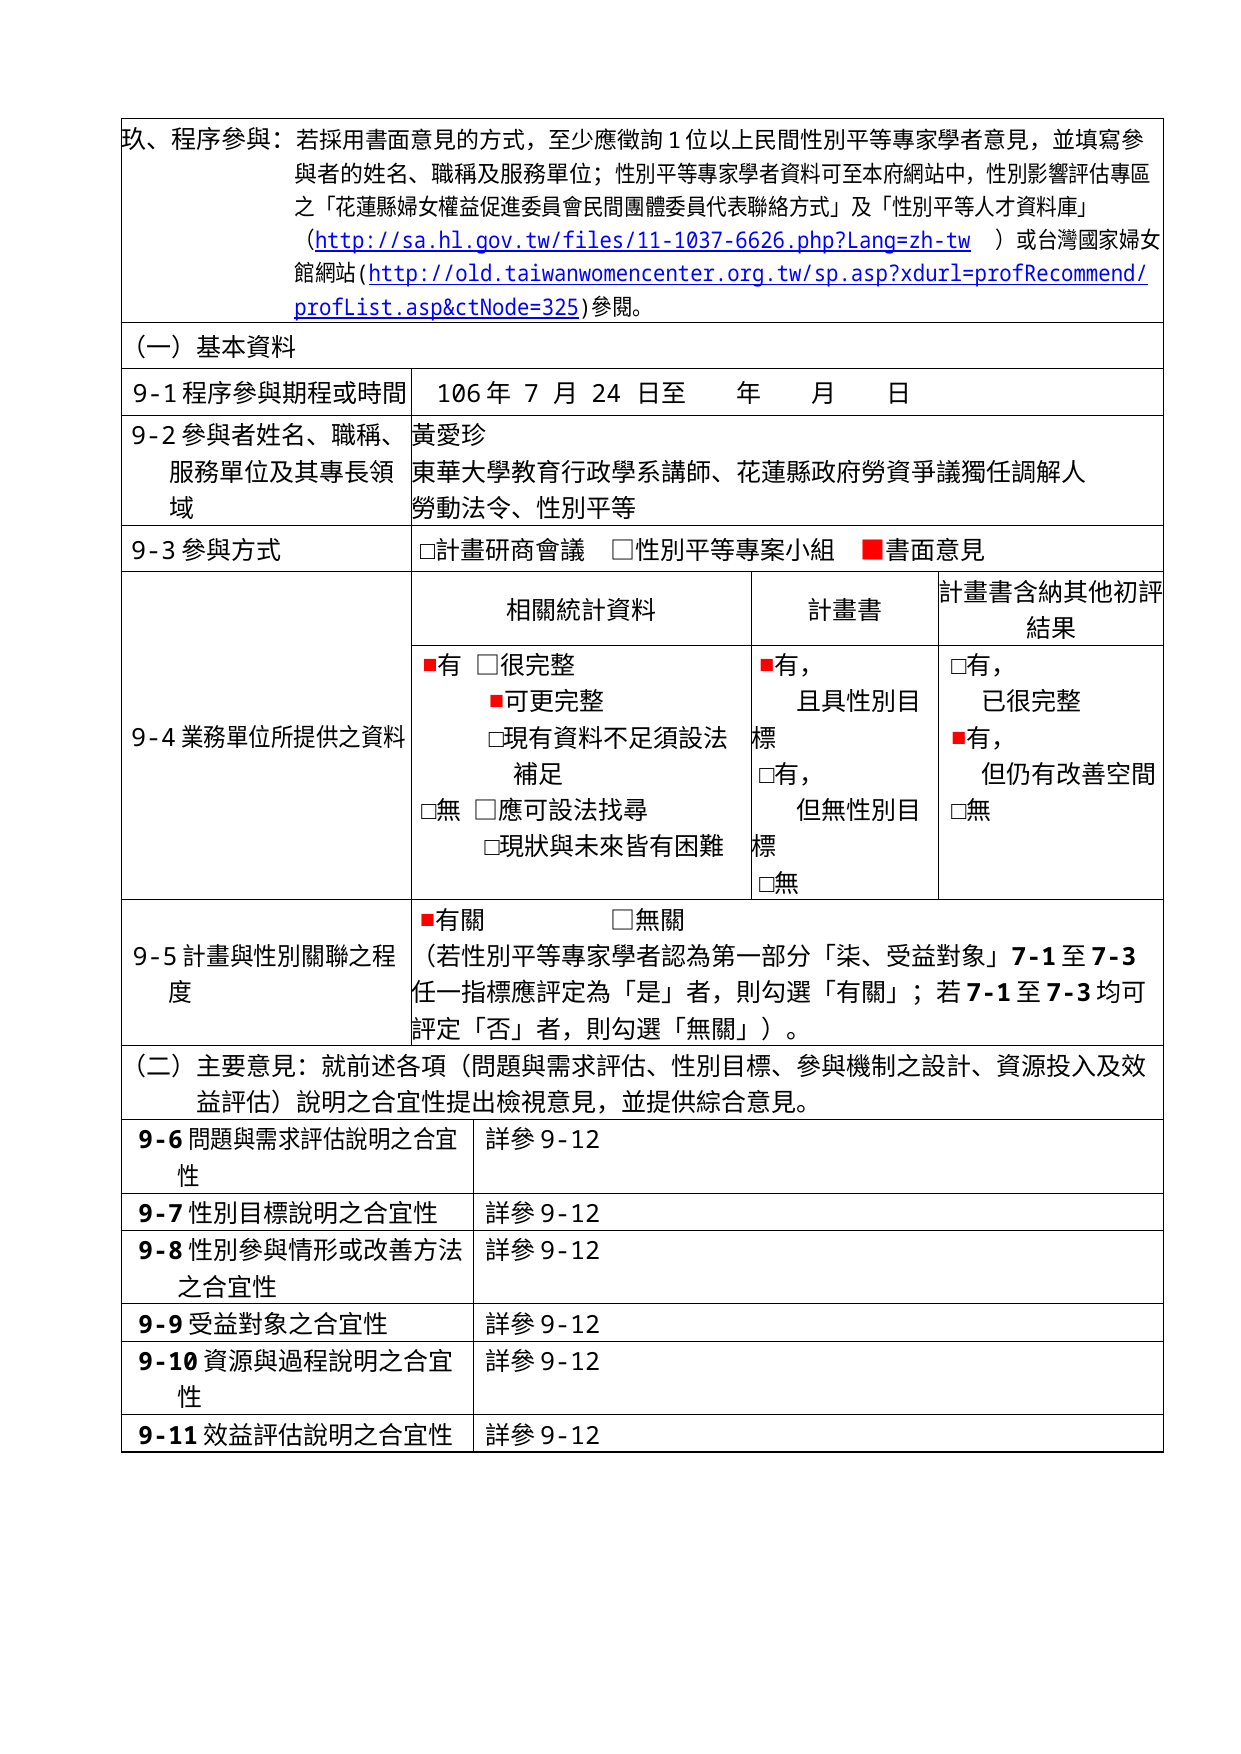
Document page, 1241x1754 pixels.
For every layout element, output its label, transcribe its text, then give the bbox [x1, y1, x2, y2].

table_cell ■有關 □無關 （若性別平等專家學者認為第一部分「柒、受益對象」7-1至7-3任一指標應評定為「是」者，則勾選「有關」；若7-1至7-3均可評定「否」者，則勾選「無關」）。 [412, 900, 1163, 1045]
table_cell ■有， 且具性別目標 □有， 但無性別目標 □無 [752, 646, 938, 899]
table_cell 9-11效益評估說明之合宜性 [122, 1415, 473, 1451]
table_cell 玖、程序參與：若採用書面意見的方式，至少應徵詢1位以上民間性別平等專家學者意見，並填寫參與者的姓名、職稱及服務單位；性別平等專家學者資料可至本府網站中，性別影響評估專區之「花蓮縣婦女權益促進委員會民間團體委員代表聯絡方式」及「性別平等人才資料庫」（http://sa.hl.gov.tw/files/11-1037-6626.php?Lang=zh-tw ）或台灣國家婦女館網站(http://old.taiwanwomencenter.org.tw/sp.asp?xdurl=profRecommend/profList.asp&ctNode=325)參閱。 [122, 119, 1163, 322]
table_cell ■有 □很完整 ■可更完整 □現有資料不足須設法 補足 □無 □應可設法找尋 □現狀與未來皆有困難 [412, 646, 751, 899]
table_cell 計畫書 [752, 572, 938, 644]
table_cell 9-5計畫與性別關聯之程度 [122, 900, 411, 1045]
table_cell （一）基本資料 [122, 323, 1163, 368]
table_cell □計畫研商會議 □性別平等專案小組 ■書面意見 [412, 526, 1163, 571]
table_cell 詳參9-12 [474, 1231, 1163, 1303]
table_cell 9-10資源與過程說明之合宜性 [122, 1342, 473, 1414]
table_cell 9-4業務單位所提供之資料 [122, 572, 411, 899]
table_cell 9-9受益對象之合宜性 [122, 1304, 473, 1341]
table_cell 黃愛珍 東華大學教育行政學系講師、花蓮縣政府勞資爭議獨任調解人 勞動法令、性別平等 [412, 416, 1163, 524]
table_cell □有， 已很完整 ■有， 但仍有改善空間 □無 [939, 646, 1163, 899]
table_cell 9-7性別目標說明之合宜性 [122, 1194, 473, 1230]
table_cell 9-3參與方式 [122, 526, 411, 571]
table_cell 詳參9-12 [474, 1194, 1163, 1230]
table_cell 9-8性別參與情形或改善方法之合宜性 [122, 1231, 473, 1303]
table_cell （二）主要意見：就前述各項（問題與需求評估、性別目標、參與機制之設計、資源投入及效益評估）說明之合宜性提出檢視意見，並提供綜合意見。 [122, 1046, 1163, 1119]
table_cell 106年 7 月 24 日至 年 月 日 [412, 369, 1163, 415]
table_cell 詳參9-12 [474, 1304, 1163, 1341]
table_cell 9-6問題與需求評估說明之合宜性 [122, 1120, 473, 1192]
table_cell 詳參9-12 [474, 1415, 1163, 1451]
table_header [1164, 118, 1197, 1452]
table_cell 詳參9-12 [474, 1120, 1163, 1192]
table_cell 相關統計資料 [412, 572, 751, 644]
table_cell 9-2參與者姓名、職稱、服務單位及其專長領域 [122, 416, 411, 524]
table_cell 計畫書含納其他初評結果 [939, 572, 1163, 644]
table_cell 9-1程序參與期程或時間 [122, 369, 411, 415]
table_cell 詳參9-12 [474, 1342, 1163, 1414]
